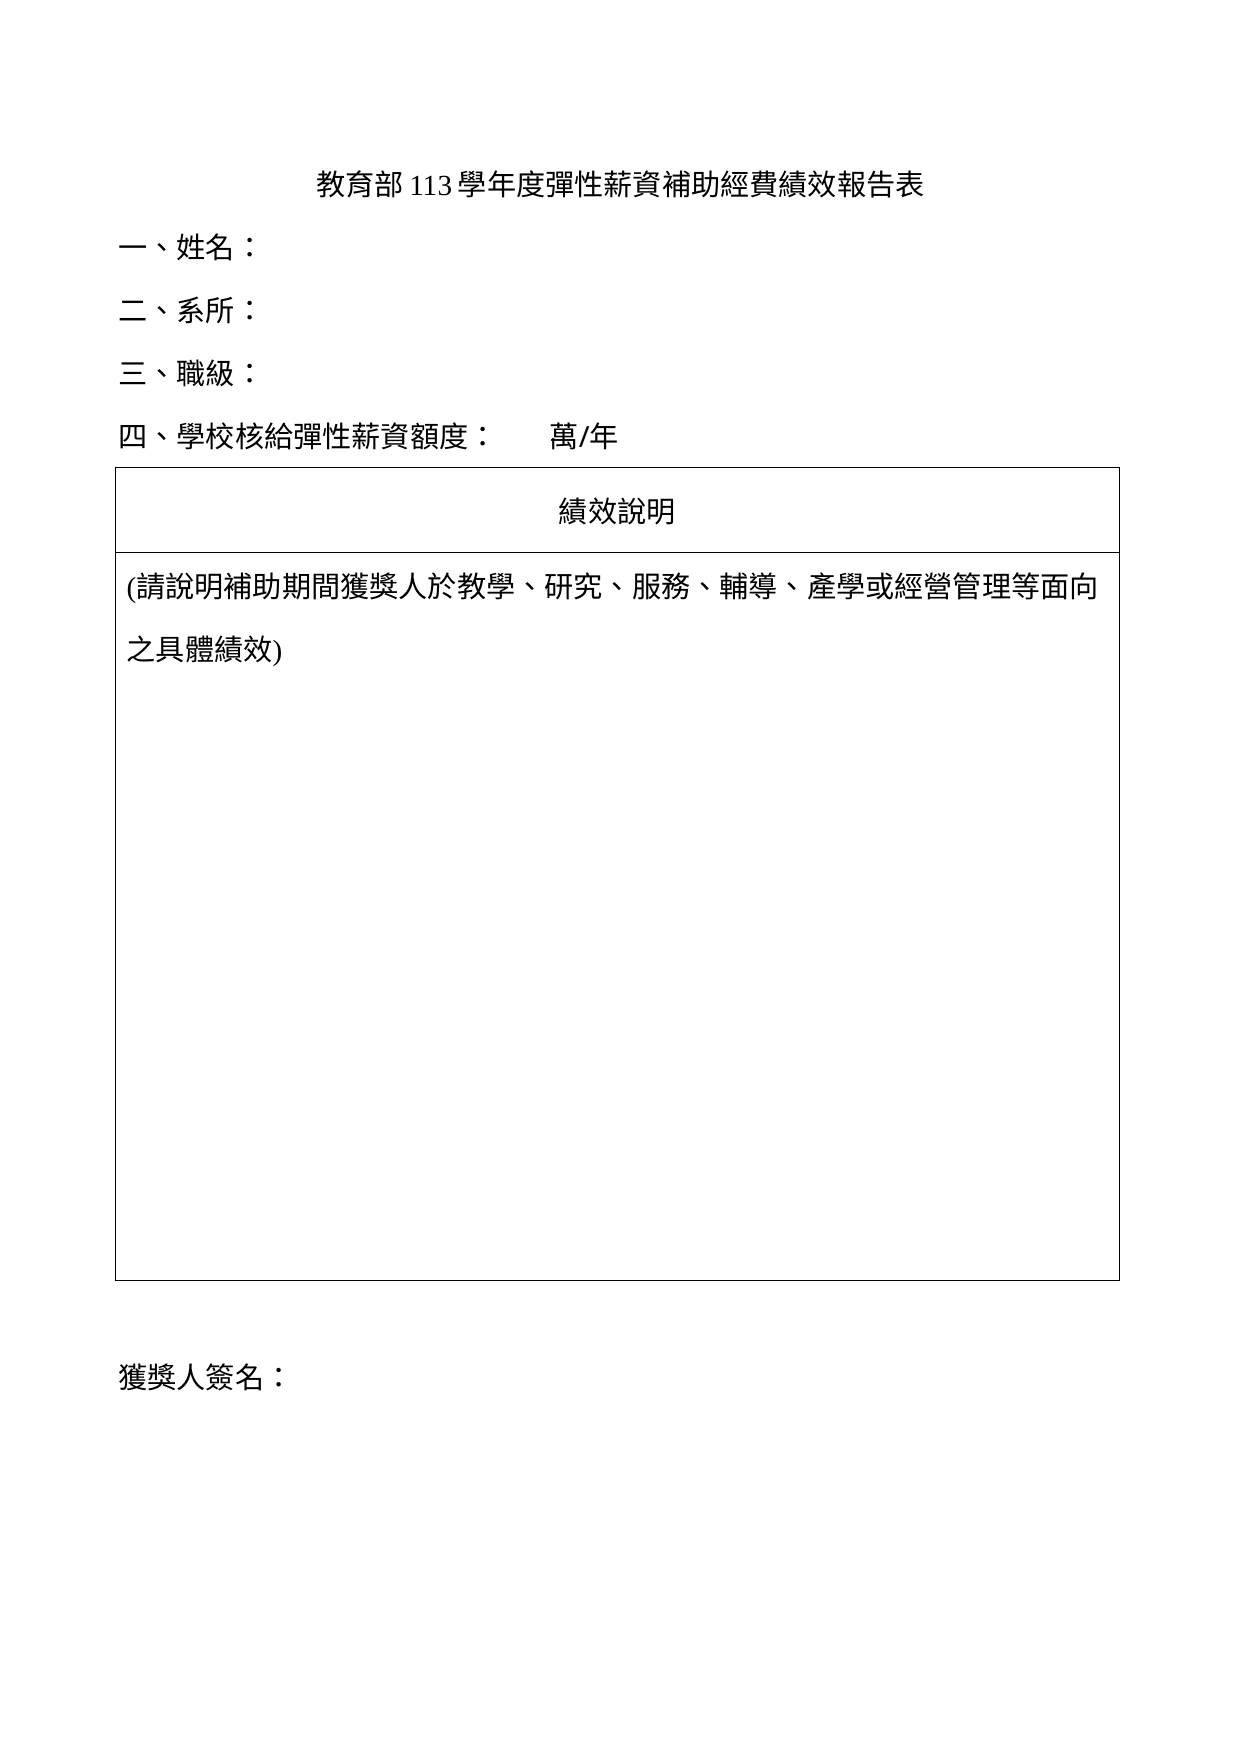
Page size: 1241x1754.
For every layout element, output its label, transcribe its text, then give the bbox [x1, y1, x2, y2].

text 教育部113學年度彈性薪資補助經費績效報告表 [118, 151, 1122, 214]
text 一、姓名： [118, 214, 1122, 277]
table_header 績效說明 [116, 468, 1119, 552]
text 四、學校核給彈性薪資額度： 萬/年 [118, 403, 1122, 467]
table_cell (請說明補助期間獲獎人於教學、研究、服務、輔導、產學或經營管理等面向之具體績效) [116, 553, 1119, 1280]
text 三、職級： [118, 340, 1122, 403]
text 二、系所： [118, 277, 1122, 340]
text 獲獎人簽名： [118, 1344, 1122, 1407]
